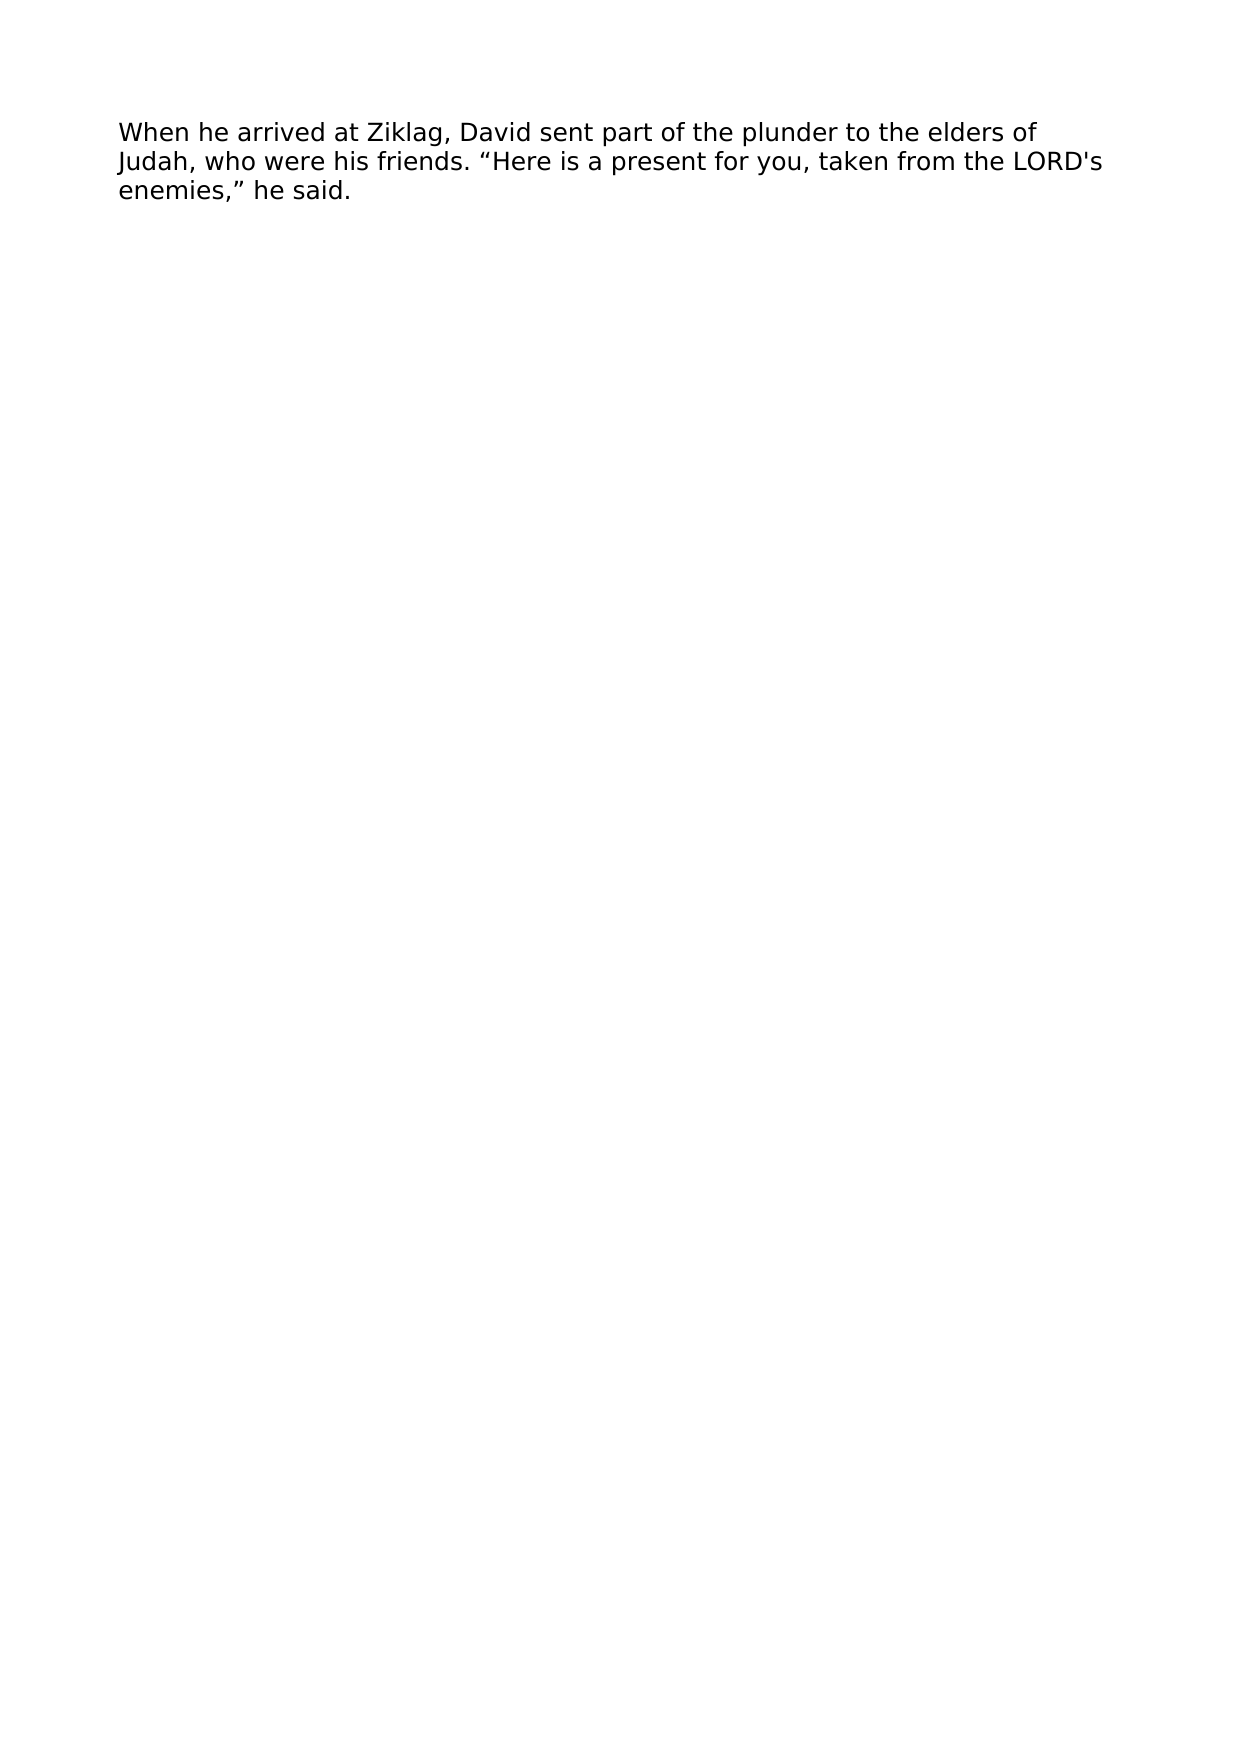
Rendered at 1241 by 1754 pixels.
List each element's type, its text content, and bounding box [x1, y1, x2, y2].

text When he arrived at Ziklag, David sent part of the plunder to the elders of Judah, who were his friends. “Here is a present for you, taken from the LORD's enemies,” he said. [118, 118, 1122, 206]
